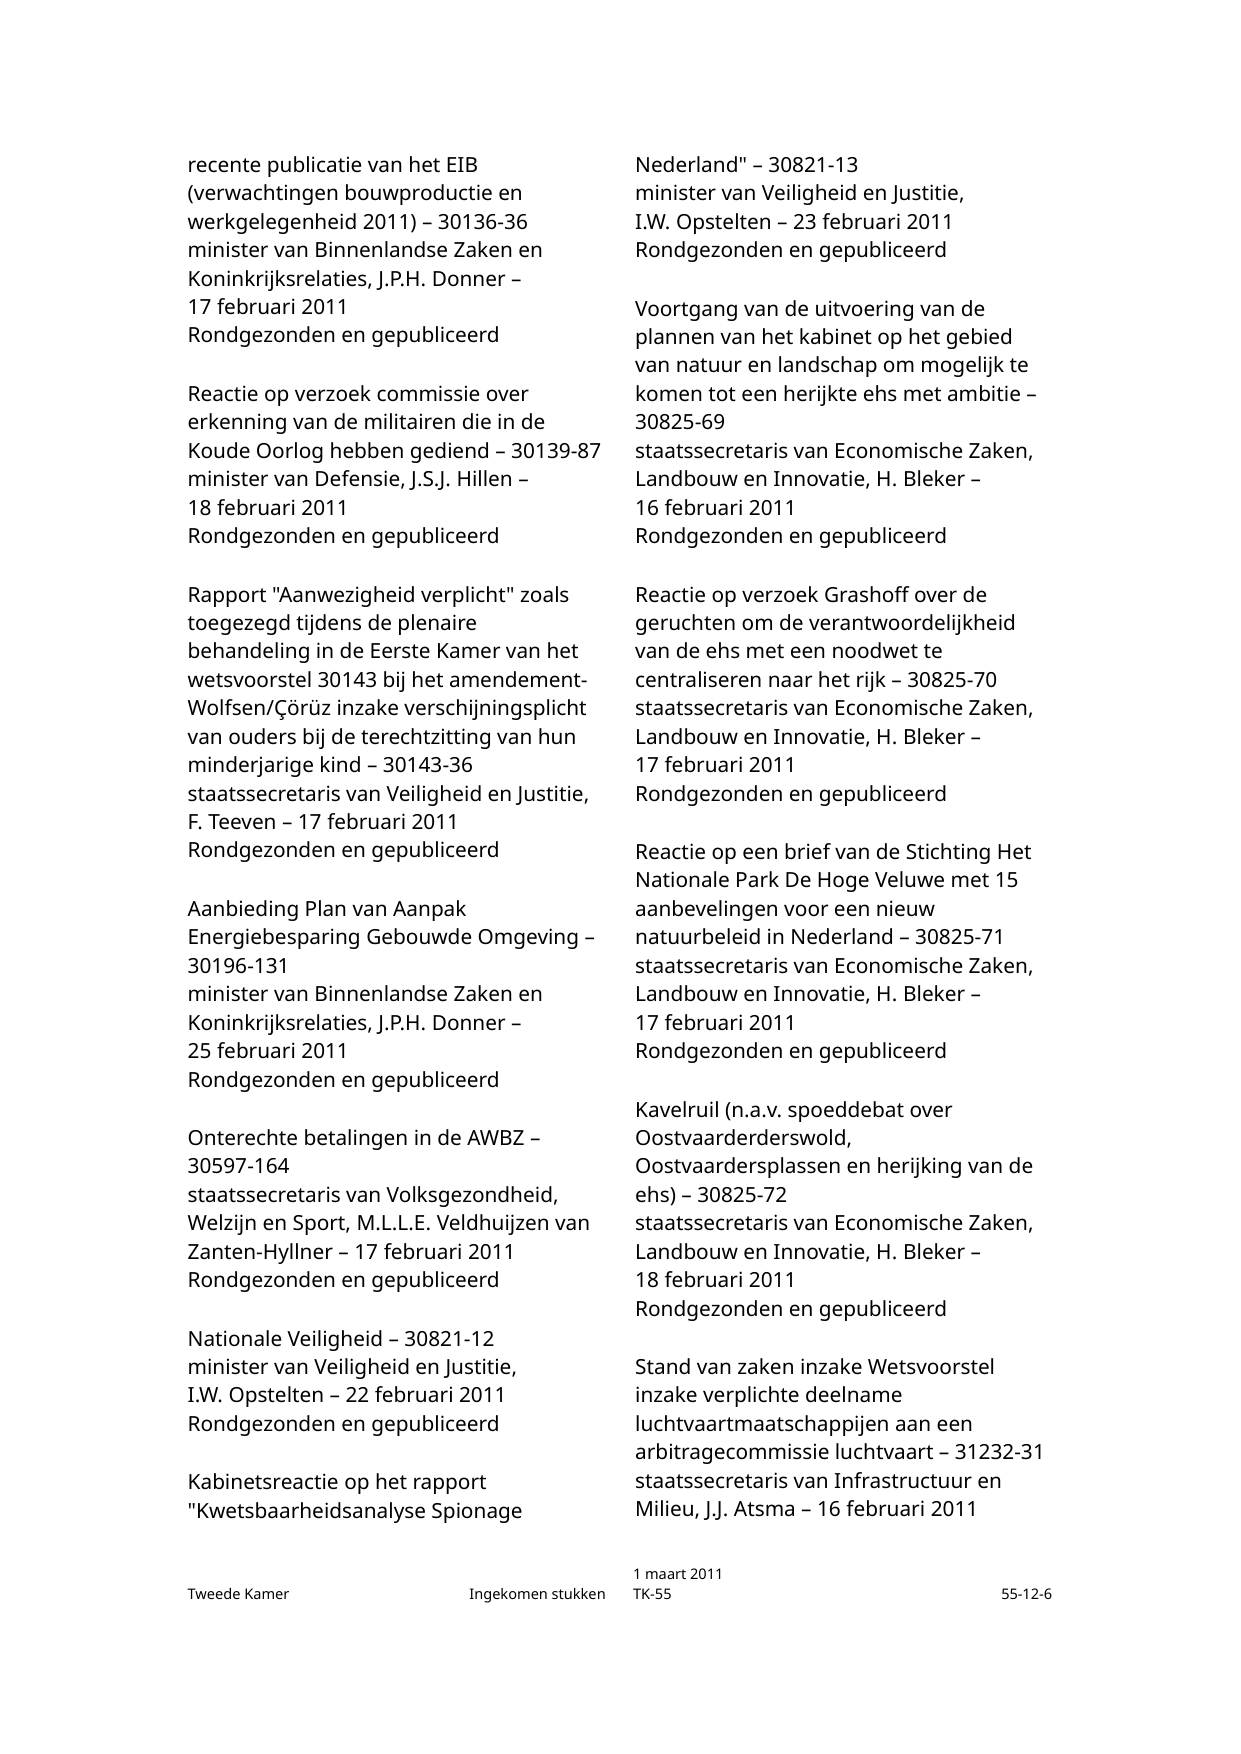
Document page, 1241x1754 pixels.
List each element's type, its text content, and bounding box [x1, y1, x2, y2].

text Rondgezonden en gepubliceerd [635, 1294, 1053, 1322]
text staatssecretaris van Economische Zaken, Landbouw en Innovatie, H. Bleker – 18 februari 2011 [635, 1208, 1053, 1294]
text staatssecretaris van Economische Zaken, Landbouw en Innovatie, H. Bleker – 16 februari 2011 [635, 436, 1053, 521]
text Reactie op verzoek Grashoff over de geruchten om de verantwoordelijkheid van de ehs met een noodwet te centraliseren naar het rijk – 30825-70 [635, 580, 1053, 693]
text Rondgezonden en gepubliceerd [187, 321, 605, 349]
text Rapport "Aanwezigheid verplicht" zoals toegezegd tijdens de plenaire behandeling in de Eerste Kamer van het wetsvoorstel 30143 bij het amendement-Wolfsen/Çörüz inzake verschijningsplicht van ouders bij de terechtzitting van hun minderjarige kind – 30143-36 [187, 580, 605, 779]
text Kavelruil (n.a.v. spoeddebat over Oostvaarderderswold, Oostvaardersplassen en herijking van de ehs) – 30825-72 [635, 1095, 1053, 1208]
text Kabinetsreactie op het rapport "Kwetsbaarheidsanalyse Spionage [187, 1467, 605, 1524]
text Reactie op verzoek commissie over erkenning van de militairen die in de Koude Oorlog hebben gediend – 30139-87 [187, 379, 605, 464]
text minister van Binnenlandse Zaken en Koninkrijksrelaties, J.P.H. Donner – 17 februari 2011 [187, 235, 605, 321]
text staatssecretaris van Veiligheid en Justitie, F. Teeven – 17 februari 2011 [187, 779, 605, 836]
text Aanbieding Plan van Aanpak Energiebesparing Gebouwde Omgeving – 30196-131 [187, 894, 605, 979]
text Rondgezonden en gepubliceerd [635, 521, 1053, 550]
text Onterechte betalingen in de AWBZ – 30597-164 [187, 1123, 605, 1180]
text recente publicatie van het EIB (verwachtingen bouwproductie en werkgelegenheid 2011) – 30136-36 [187, 150, 605, 235]
text minister van Defensie, J.S.J. Hillen – 18 februari 2011 [187, 464, 605, 521]
text staatssecretaris van Volksgezondheid, Welzijn en Sport, M.L.L.E. Veldhuijzen van Zanten-Hyllner – 17 februari 2011 [187, 1180, 605, 1265]
text minister van Veiligheid en Justitie, I.W. Opstelten – 22 februari 2011 [187, 1352, 605, 1409]
text Rondgezonden en gepubliceerd [187, 836, 605, 864]
text Rondgezonden en gepubliceerd [187, 521, 605, 550]
text Rondgezonden en gepubliceerd [187, 1409, 605, 1437]
text minister van Binnenlandse Zaken en Koninkrijksrelaties, J.P.H. Donner – 25 februari 2011 [187, 979, 605, 1065]
text Rondgezonden en gepubliceerd [187, 1265, 605, 1294]
text Rondgezonden en gepubliceerd [635, 235, 1053, 264]
text Stand van zaken inzake Wetsvoorstel inzake verplichte deelname luchtvaartmaatschappijen aan een arbitragecommissie luchtvaart – 31232-31 [635, 1352, 1053, 1466]
text staatssecretaris van Economische Zaken, Landbouw en Innovatie, H. Bleker – 17 februari 2011 [635, 951, 1053, 1036]
text Rondgezonden en gepubliceerd [187, 1065, 605, 1093]
text Voortgang van de uitvoering van de plannen van het kabinet op het gebied van natuur en landschap om mogelijk te komen tot een herijkte ehs met ambitie – 30825-69 [635, 294, 1053, 436]
text Nederland" – 30821-13 [635, 150, 1053, 178]
text Nationale Veiligheid – 30821-12 [187, 1324, 605, 1352]
text Rondgezonden en gepubliceerd [635, 779, 1053, 807]
text Rondgezonden en gepubliceerd [635, 1036, 1053, 1065]
text Reactie op een brief van de Stichting Het Nationale Park De Hoge Veluwe met 15 aanbevelingen voor een nieuw natuurbeleid in Nederland – 30825-71 [635, 837, 1053, 951]
text staatssecretaris van Economische Zaken, Landbouw en Innovatie, H. Bleker – 17 februari 2011 [635, 693, 1053, 779]
text minister van Veiligheid en Justitie, I.W. Opstelten – 23 februari 2011 [635, 178, 1053, 235]
text staatssecretaris van Infrastructuur en Milieu, J.J. Atsma – 16 februari 2011 [635, 1466, 1053, 1523]
